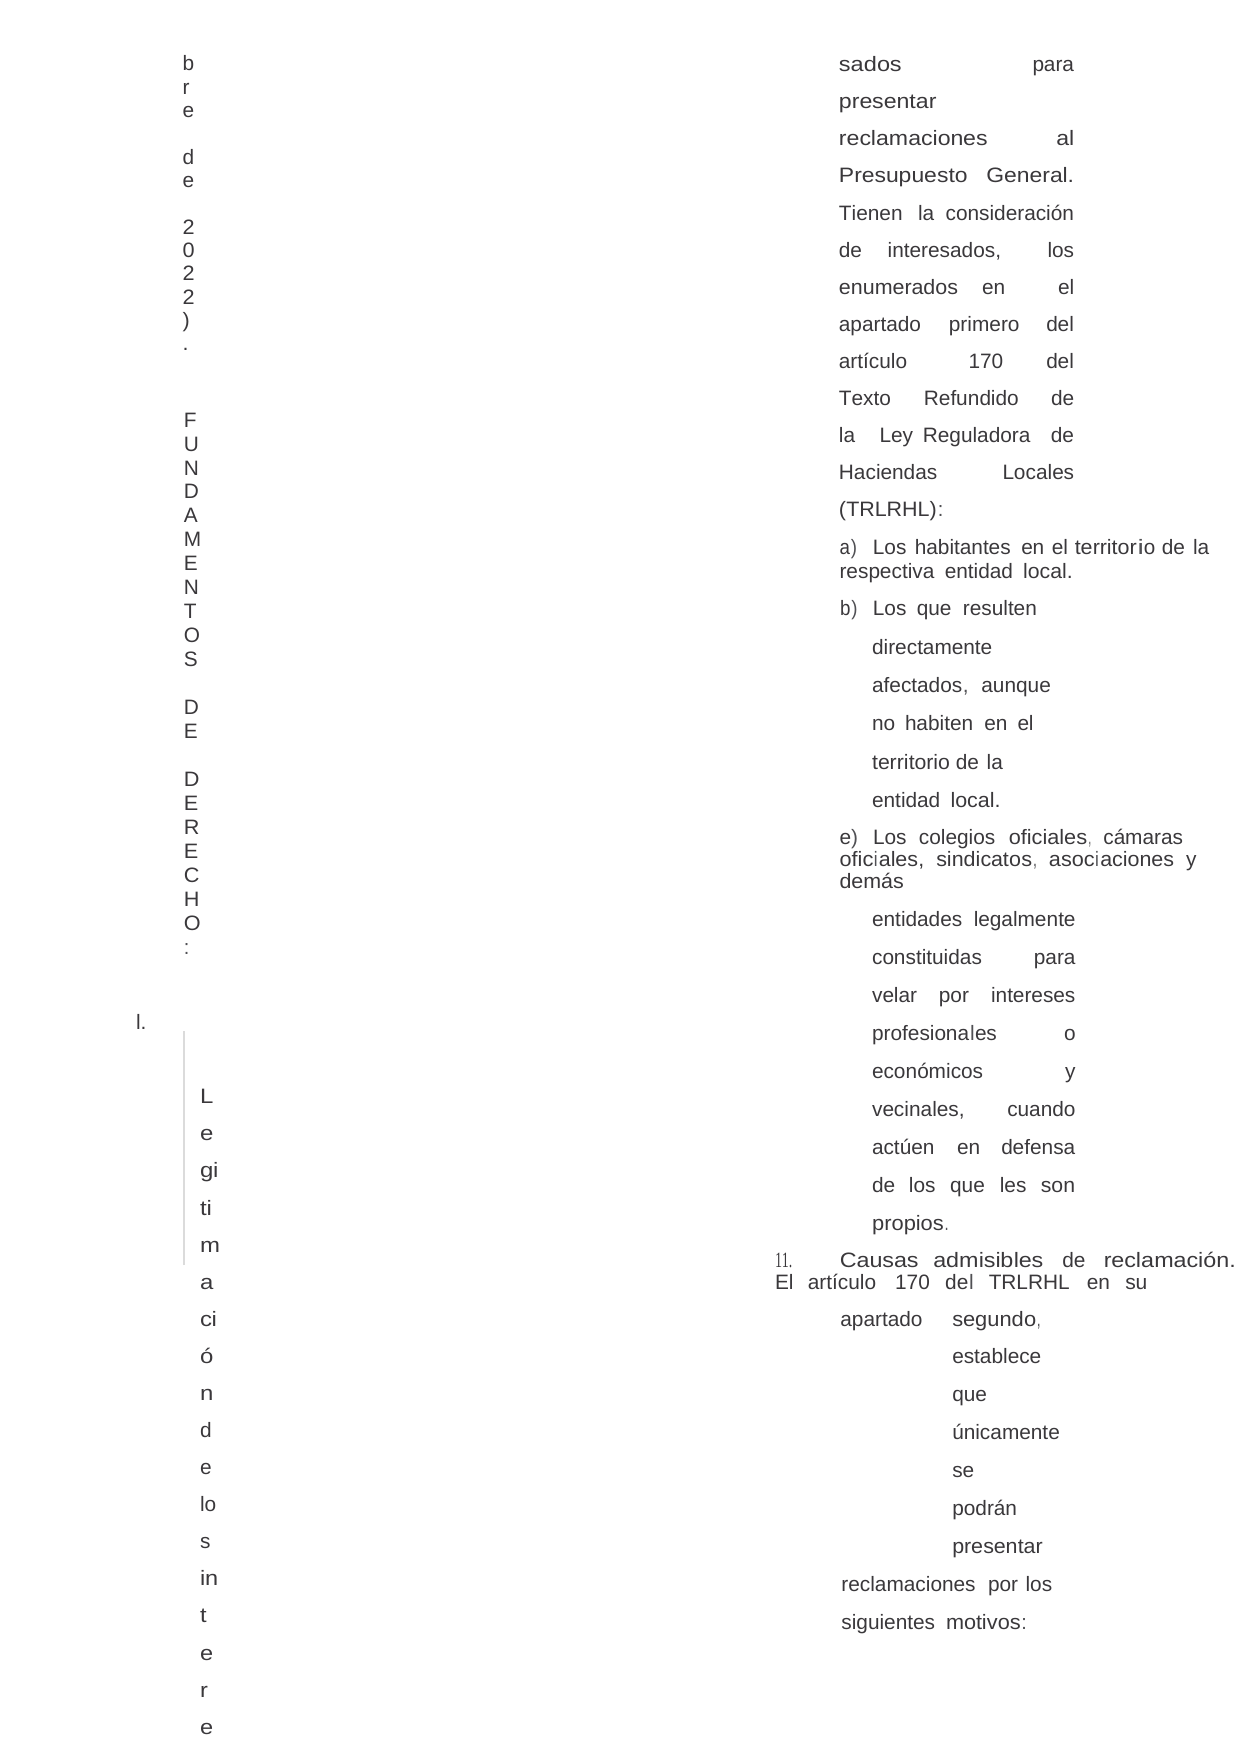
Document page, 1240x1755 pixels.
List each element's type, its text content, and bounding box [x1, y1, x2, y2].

text a) Los habitantes en el territorio de la respectiva entidad local. [839, 535, 1240, 583]
text b) Los que resulten directamente afectados, aunque no habiten en el territorio de la entidad local. [840, 596, 1076, 812]
text 11. Causas admisibles de reclamación. El artículo 170 del TRLRHL en su [775, 1249, 1240, 1294]
text l. Legitimación de los interesados para presentar reclamaciones al Presupuesto General. Tienen la consideración de interesados, los enumerados en el apartado primero del artículo 170 del Texto Refundido de la Ley Reguladora de Haciendas Locales (TRLRHL): [200, 1010, 219, 1738]
text e) Los colegios oficiales, cámaras oficiales, sindicatos, asociaciones y demás [839, 826, 1240, 893]
text entidades legalmente constituidas para velar por intereses profesionales o económicos y vecinales, cuando actúen en defensa de los que les son propios. [872, 907, 1075, 1235]
text apartado segundo, establece que únicamente se podrán presentar reclamaciones por los siguientes motivos: [840, 1296, 1076, 1637]
text l. Legitimación de los interesados para presentar reclamaciones al Presupuesto General. Tienen la consideración de interesados, los enumerados en el apartado primero del artículo 170 del Texto Refundido de la Ley Reguladora de Haciendas Locales (TRLRHL): [775, 52, 1074, 521]
